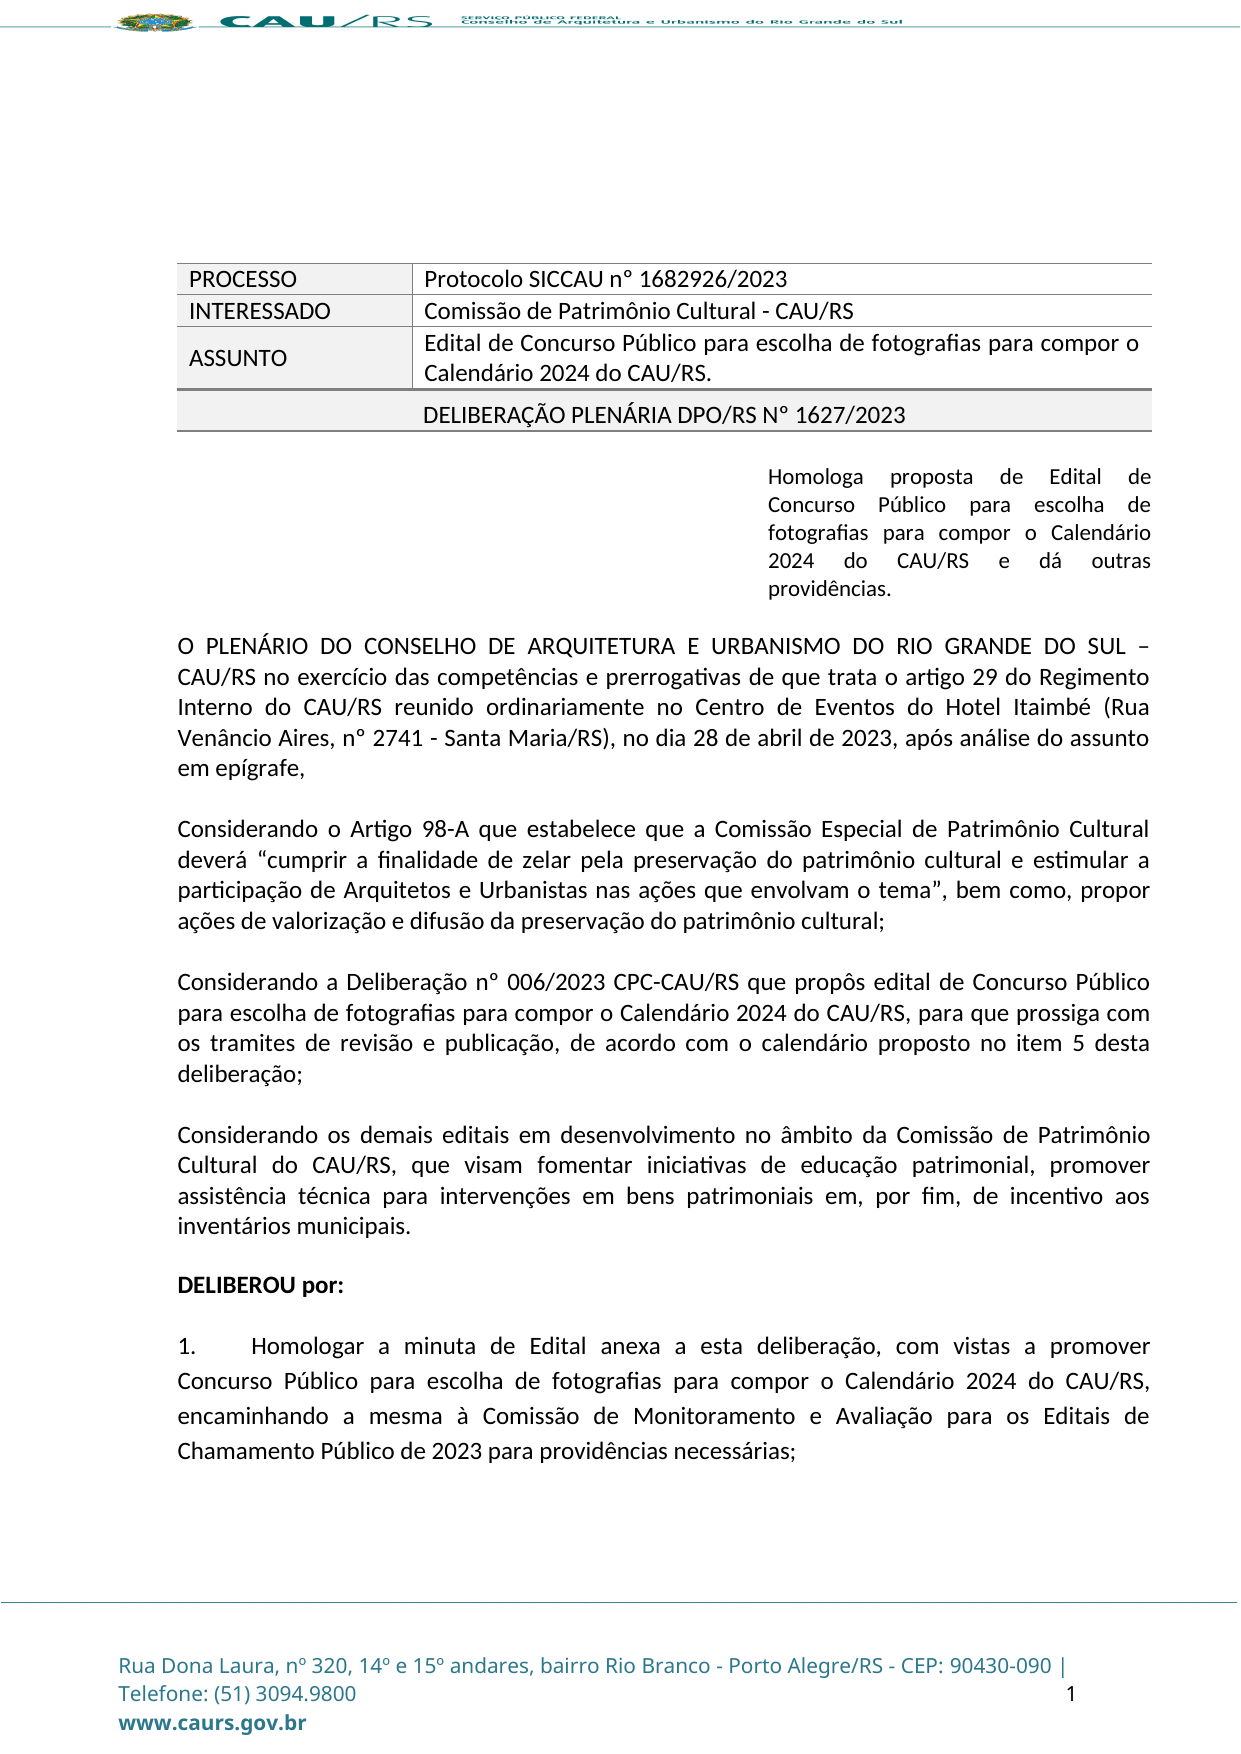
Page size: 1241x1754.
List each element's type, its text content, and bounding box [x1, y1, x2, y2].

text Homologa proposta de Edital de Concurso Público para escolha de fotografias para compor o Calendário 2024 do CAU/RS e dá outras providências. [768, 462, 1152, 602]
table_header Protocolo SICCAU nº 1682926/2023 [413, 264, 1152, 294]
table_cell ASSUNTO [177, 327, 412, 388]
table_cell Edital de Concurso Público para escolha de fotografias para compor o Calendário 2024 do CAU/RS. [413, 327, 1152, 388]
text Considerando os demais editais em desenvolvimento no âmbito da Comissão de Patrimônio Cultural do CAU/RS, que visam fomentar iniciativas de educação patrimonial, promover assistência técnica para intervenções em bens patrimoniais em, por fim, de incentivo aos inventários municipais. [177, 1119, 1152, 1241]
table_cell Comissão de Patrimônio Cultural - CAU/RS [413, 295, 1152, 326]
text DELIBERAÇÃO PLENÁRIA DPO/RS Nº 1627/2023 [177, 391, 1152, 430]
text O PLENÁRIO DO CONSELHO DE ARQUITETURA E URBANISMO DO RIO GRANDE DO SUL – CAU/RS no exercício das competências e prerrogativas de que trata o artigo 29 do Regimento Interno do CAU/RS reunido ordinariamente no Centro de Eventos do Hotel Itaimbé (Rua Venâncio Aires, nº 2741 - Santa Maria/RS), no dia 28 de abril de 2023, após análise do assunto em epígrafe, [177, 631, 1152, 783]
table_cell INTERESSADO [177, 295, 412, 326]
text DELIBEROU por: [177, 1269, 1152, 1299]
list Homologar a minuta de Edital anexa a esta deliberação, com vistas a promover Concurso Público para escolha de fotografias para compor o Calendário 2024 do CAU/RS, encaminhando a mesma à Comissão de Monitoramento e Avaliação para os Editais de Chamamento Público de 2023 para providências necessárias; [177, 1330, 1152, 1466]
text Considerando o Artigo 98-A que estabelece que a Comissão Especial de Patrimônio Cultural deverá “cumprir a finalidade de zelar pela preservação do patrimônio cultural e estimular a participação de Arquitetos e Urbanistas nas ações que envolvam o tema”, bem como, propor ações de valorização e difusão da preservação do patrimônio cultural; [177, 814, 1152, 936]
text Considerando a Deliberação nº 006/2023 CPC-CAU/RS que propôs edital de Concurso Público para escolha de fotografias para compor o Calendário 2024 do CAU/RS, para que prossiga com os tramites de revisão e publicação, de acordo com o calendário proposto no item 5 desta deliberação; [177, 966, 1152, 1088]
table_header PROCESSO [177, 264, 412, 294]
